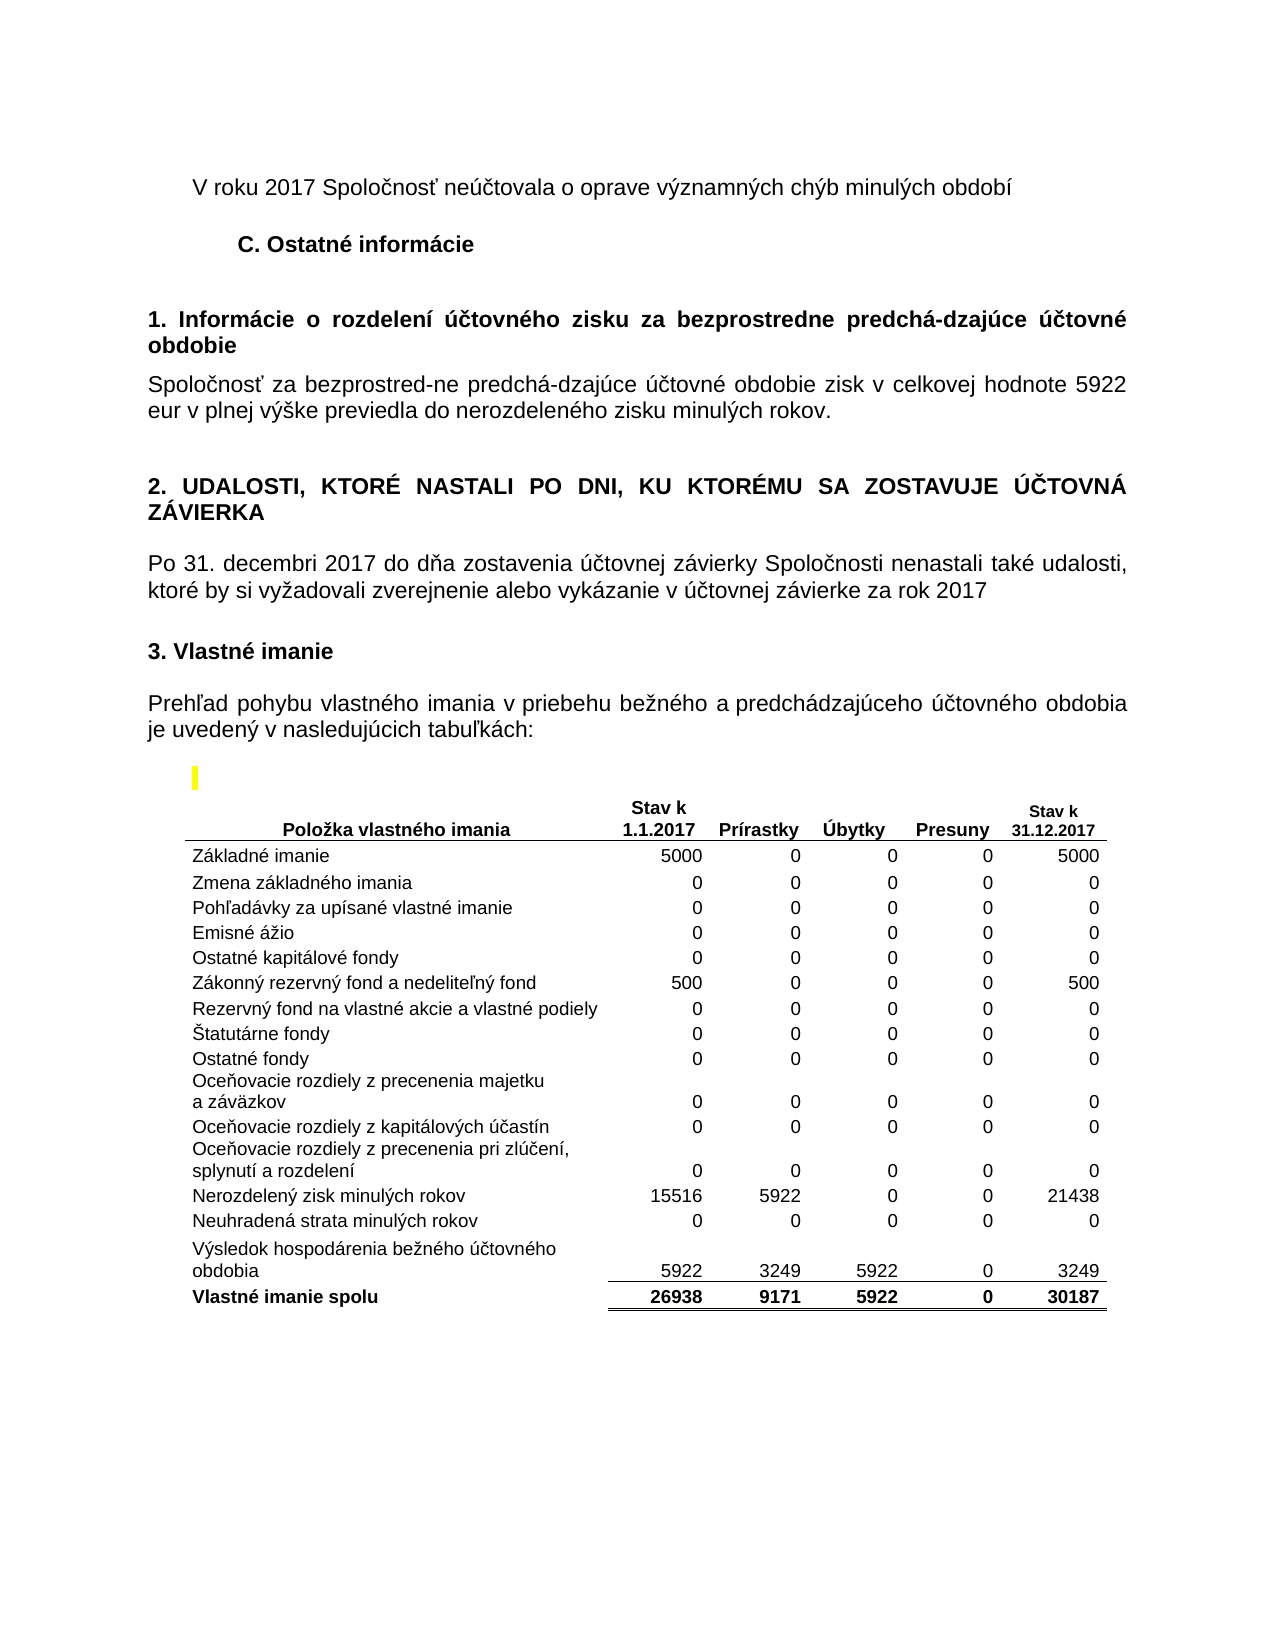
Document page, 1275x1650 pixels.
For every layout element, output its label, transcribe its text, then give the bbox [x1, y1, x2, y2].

table_cell 0 [905, 893, 1000, 918]
table_cell 500 [1000, 968, 1107, 993]
table_cell 0 [1000, 1070, 1107, 1113]
table_cell 0 [608, 867, 709, 893]
table_cell 0 [608, 943, 709, 968]
table_cell 0 [608, 893, 709, 918]
text Po 31. decembri 2017 do dňa zostavenia účtovnej závierky Spoločnosti nenastali také udalosti, ktoré by si vyžadovali zverejnenie alebo vykázanie v účtovnej závierke za rok 2017 [148, 550, 1127, 603]
table_cell 0 [1000, 918, 1107, 943]
table_cell 0 [905, 841, 1000, 867]
table_cell 0 [1000, 1113, 1107, 1138]
table_cell Oceňovacie rozdiely z kapitálových účastín [185, 1113, 608, 1138]
table_cell 0 [808, 867, 905, 893]
table_cell 0 [808, 1138, 905, 1181]
table_cell 0 [808, 943, 905, 968]
table_cell Emisné ážio [185, 918, 608, 943]
table_cell 0 [710, 867, 808, 893]
table_cell Pohľadávky za upísané vlastné imanie [185, 893, 608, 918]
table_cell 0 [1000, 1045, 1107, 1070]
table_cell 5922 [608, 1231, 709, 1281]
table_cell 0 [905, 1070, 1000, 1113]
table_cell 0 [1000, 1206, 1107, 1231]
table_cell 0 [710, 841, 808, 867]
table_header Presuny [905, 790, 1000, 840]
table_cell 21438 [1000, 1181, 1107, 1206]
table_cell 0 [905, 1282, 1000, 1308]
table_cell 0 [608, 993, 709, 1020]
table_cell 0 [808, 1113, 905, 1138]
table_cell 0 [1000, 867, 1107, 893]
table_cell 0 [710, 968, 808, 993]
table_cell Zákonný rezervný fond a nedeliteľný fond [185, 968, 608, 993]
table_cell 0 [808, 993, 905, 1020]
table_cell 0 [710, 993, 808, 1020]
table_cell 0 [808, 968, 905, 993]
table_cell 0 [808, 1181, 905, 1206]
table_cell 0 [710, 1206, 808, 1231]
table_cell 5000 [608, 841, 709, 867]
table_header Stav k 31.12.2017 [1000, 790, 1107, 840]
table_cell 0 [710, 1113, 808, 1138]
table_cell 0 [608, 1070, 709, 1113]
table_cell 0 [905, 943, 1000, 968]
table_cell 0 [808, 1045, 905, 1070]
table_cell 0 [608, 1206, 709, 1231]
table_cell 3249 [710, 1231, 808, 1281]
text 1. Informácie o rozdelení účtovného zisku za bezprostredne predchá-dzajúce účtovné obdobie [103, 306, 1127, 358]
table_cell 0 [608, 1113, 709, 1138]
table_header Stav k 1.1.2017 [608, 790, 709, 840]
table_cell 0 [710, 918, 808, 943]
table_cell 0 [808, 893, 905, 918]
table_cell Ostatné fondy [185, 1045, 608, 1070]
table_header Prírastky [710, 790, 808, 840]
table_cell Základné imanie [185, 841, 608, 867]
subtitle 2. UDALOSTI, KTORÉ NASTALI PO DNI, KU KTORÉMU SA ZOSTAVUJE ÚČTOVNÁ ZÁVIERKA [103, 473, 1127, 525]
table_cell 0 [1000, 993, 1107, 1020]
table_cell 0 [905, 993, 1000, 1020]
table_cell 0 [905, 1206, 1000, 1231]
table_cell 0 [905, 1020, 1000, 1045]
table_cell 0 [905, 918, 1000, 943]
table_cell 0 [905, 1181, 1000, 1206]
table_cell 0 [1000, 1020, 1107, 1045]
table_cell 0 [808, 1070, 905, 1113]
text Spoločnosť za bezprostred-ne predchá-dzajúce účtovné obdobie zisk v celkovej hodnote 5922 eur v plnej výške previedla do nerozdeleného zisku minulých rokov. [103, 371, 1127, 424]
table_cell 500 [608, 968, 709, 993]
table_cell 0 [808, 841, 905, 867]
subtitle 3. Vlastné imanie [103, 638, 1127, 664]
table_cell Ostatné kapitálové fondy [185, 943, 608, 968]
table_cell 0 [710, 1045, 808, 1070]
table_cell 5922 [710, 1181, 808, 1206]
table_cell 0 [608, 1020, 709, 1045]
table_cell Oceňovacie rozdiely z precenenia majetku a záväzkov [185, 1070, 608, 1113]
table_cell 0 [808, 918, 905, 943]
table_header Úbytky [808, 790, 905, 840]
table_cell 0 [905, 968, 1000, 993]
table_cell 5000 [1000, 841, 1107, 867]
table_cell 0 [608, 1138, 709, 1181]
table_cell Neuhradená strata minulých rokov [185, 1206, 608, 1231]
list C. Ostatné informácie [162, 231, 1127, 257]
table_cell 5922 [808, 1282, 905, 1308]
table_cell 0 [608, 1045, 709, 1070]
table_cell 30187 [1000, 1282, 1107, 1308]
table_header Položka vlastného imania [185, 790, 608, 840]
table_cell 0 [905, 1231, 1000, 1281]
table_cell Oceňovacie rozdiely z precenenia pri zlúčení, splynutí a rozdelení [185, 1138, 608, 1181]
table_cell 0 [905, 1045, 1000, 1070]
table_cell 0 [905, 1138, 1000, 1181]
table_cell 0 [710, 1020, 808, 1045]
table_cell 0 [710, 943, 808, 968]
table_cell Nerozdelený zisk minulých rokov [185, 1181, 608, 1206]
table_cell 26938 [608, 1282, 709, 1308]
table_cell 9171 [710, 1282, 808, 1308]
table_cell 5922 [808, 1231, 905, 1281]
table_cell 3249 [1000, 1231, 1107, 1281]
table_cell 0 [808, 1206, 905, 1231]
table_cell Zmena základného imania [185, 867, 608, 893]
table_cell Vlastné imanie spolu [185, 1281, 608, 1308]
table_cell 15516 [608, 1181, 709, 1206]
table_cell 0 [710, 893, 808, 918]
table_cell 0 [1000, 893, 1107, 918]
table_cell 0 [710, 1070, 808, 1113]
table_cell 0 [1000, 1138, 1107, 1181]
text V roku 2017 Spoločnosť neúčtovala o oprave významných chýb minulých období [192, 174, 1127, 200]
table_cell 0 [808, 1020, 905, 1045]
table_cell 0 [905, 1113, 1000, 1138]
table_cell 0 [710, 1138, 808, 1181]
table_cell Rezervný fond na vlastné akcie a vlastné podiely [185, 993, 608, 1020]
table_cell 0 [1000, 943, 1107, 968]
table_cell 0 [608, 918, 709, 943]
table_cell 0 [905, 867, 1000, 893]
table_cell Výsledok hospodárenia bežného účtovného obdobia [185, 1231, 608, 1281]
table_cell Štatutárne fondy [185, 1020, 608, 1045]
text Prehľad pohybu vlastného imania v priebehu bežného a predchádzajúceho účtovného obdobia je uvedený v nasledujúcich tabuľkách: [148, 689, 1127, 742]
